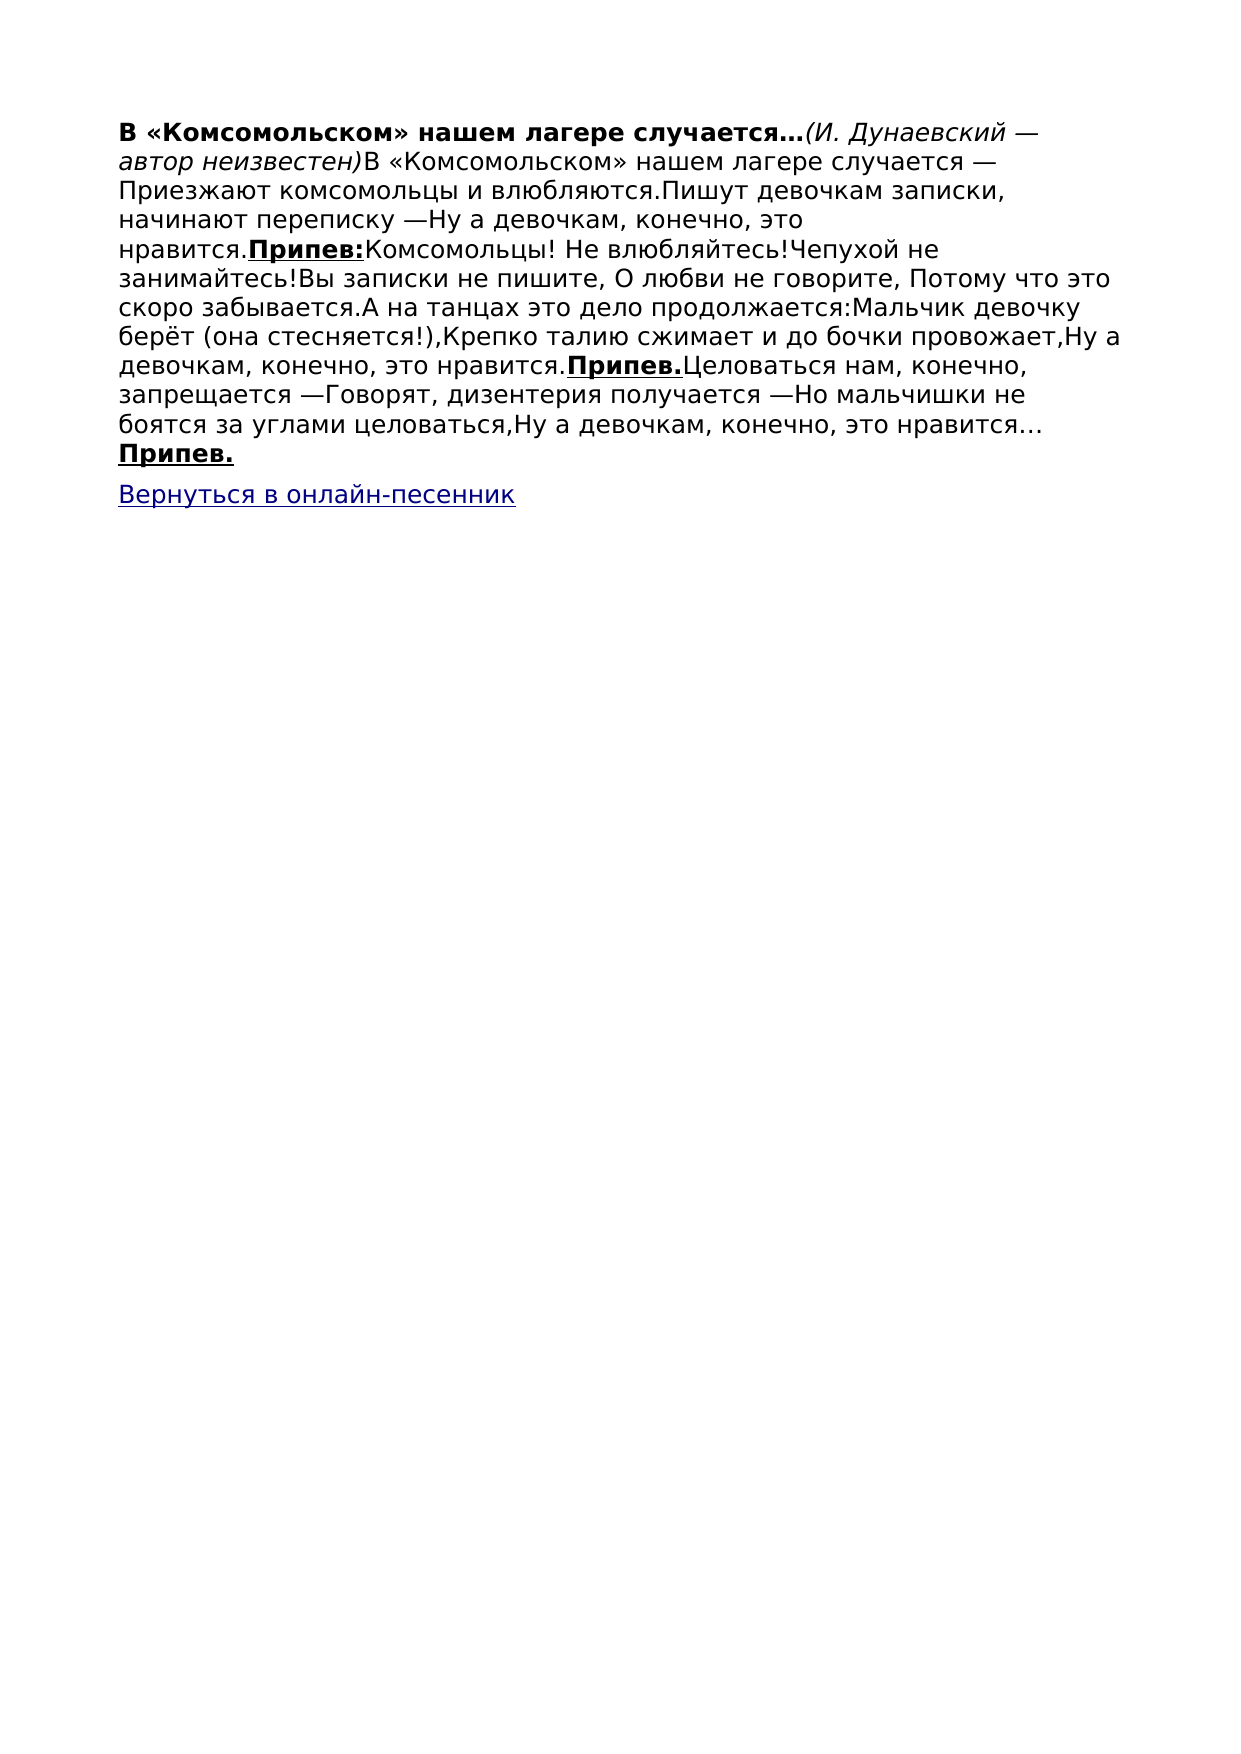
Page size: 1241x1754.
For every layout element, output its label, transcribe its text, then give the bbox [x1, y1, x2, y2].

text Вернуться в онлайн-песенник [118, 481, 1122, 510]
text В «Комсомольском» нашем лагере случается…(И. Дунаевский — автор неизвестен)В «Комсомольском» нашем лагере случается —Приезжают комсомольцы и влюбляются.Пишут девочкам записки, начинают переписку —Ну а девочкам, конечно, это нравится.Припев:Комсомольцы! Не влюбляйтесь!Чепухой не занимайтесь!Вы записки не пишите, О любви не говорите, Потому что это скоро забывается.А на танцах это дело продолжается:Мальчик девочку берёт (она стесняется!),Крепко талию сжимает и до бочки провожает,Ну а девочкам, конечно, это нравится.Припев.Целоваться нам, конечно, запрещается —Говорят, дизентерия получается —Но мальчишки не боятся за углами целоваться,Ну а девочкам, конечно, это нравится…Припев. [118, 118, 1122, 468]
